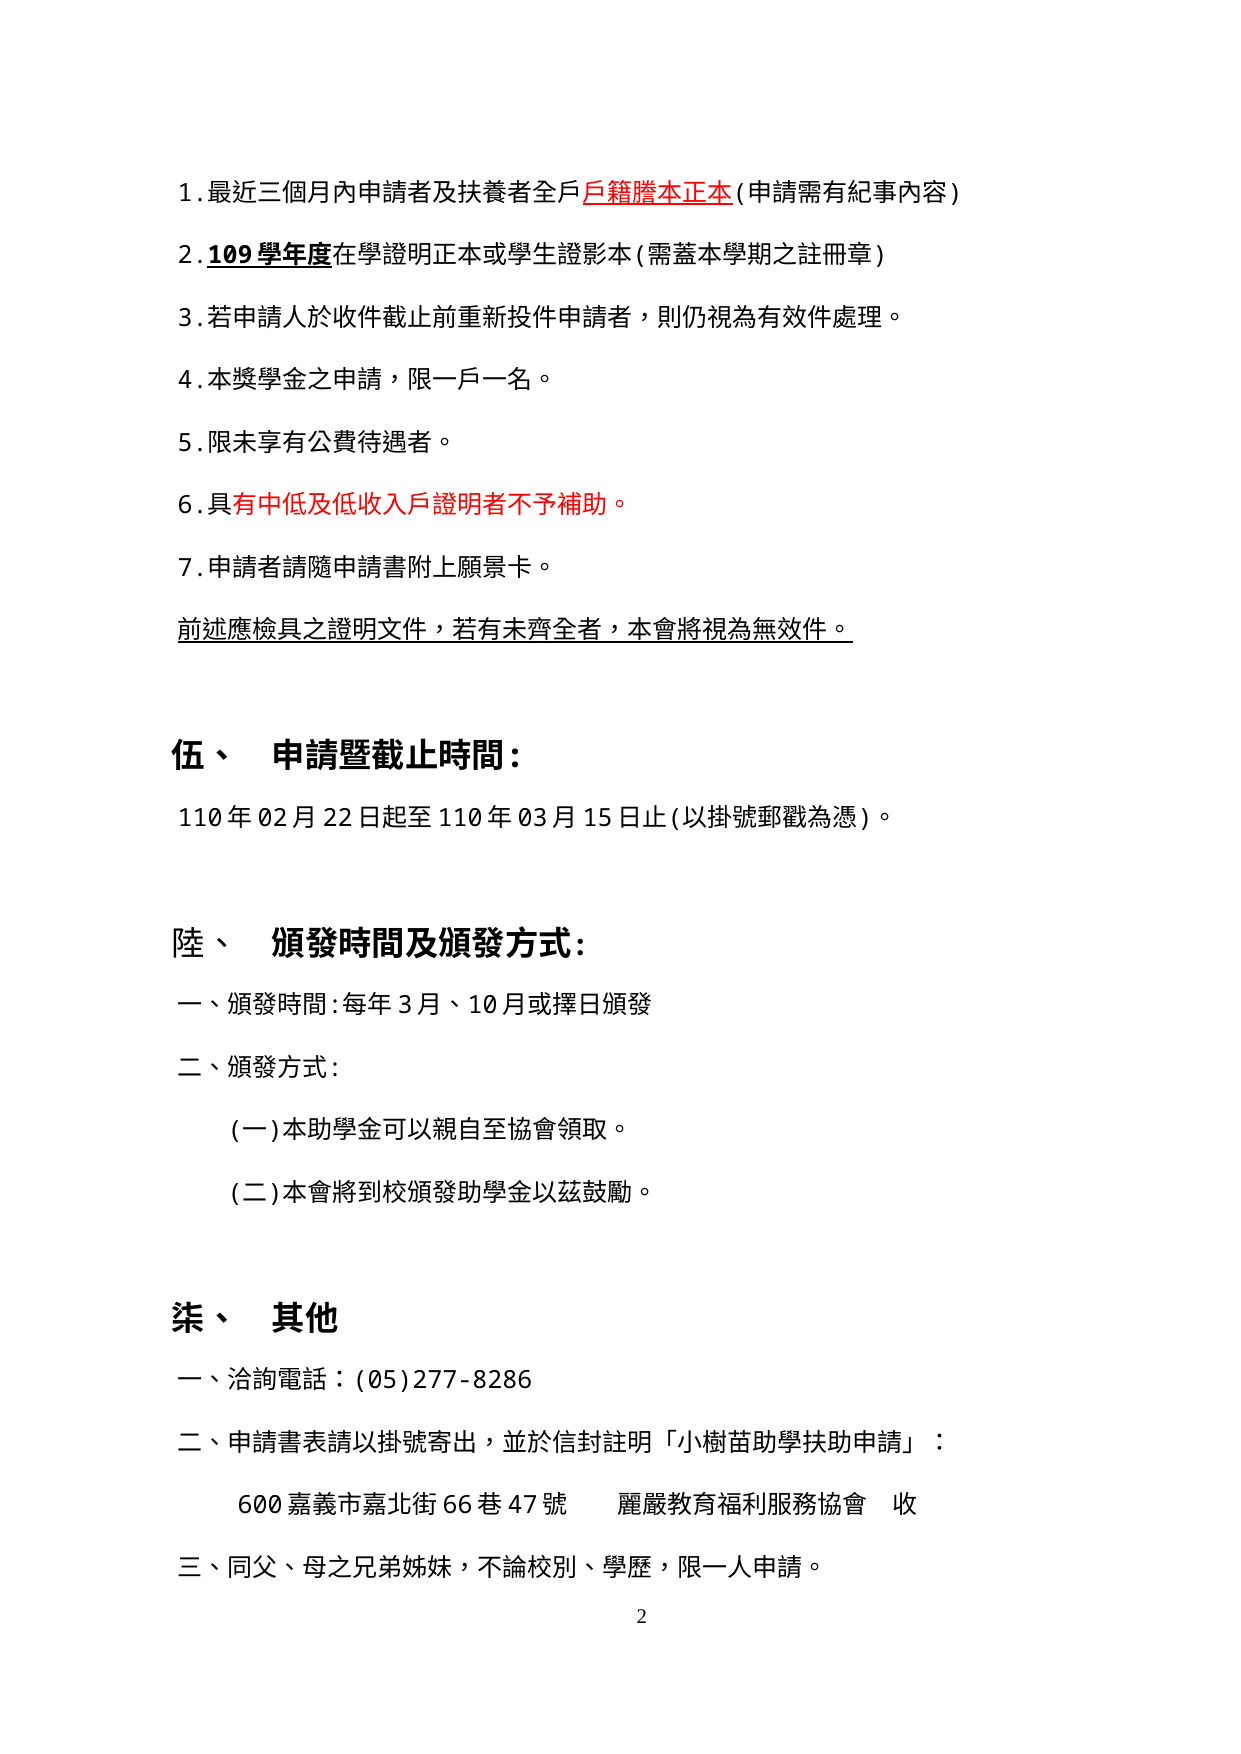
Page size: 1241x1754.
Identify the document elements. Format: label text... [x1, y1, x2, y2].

text 三、同父、母之兄弟姊妹，不論校別、學歷，限一人申請。 [177, 1524, 1106, 1586]
text 6.具有中低及低收入戶證明者不予補助。 [177, 461, 1106, 524]
text 2.109學年度在學證明正本或學生證影本(需蓋本學期之註冊章) [177, 211, 1106, 274]
text 一、洽詢電話：(05)277-8286 [177, 1336, 1106, 1399]
text 4.本獎學金之申請，限一戶一名。 [177, 336, 1106, 399]
text (二)本會將到校頒發助學金以茲鼓勵。 [177, 1149, 1106, 1211]
text 110年02月22日起至110年03月15日止(以掛號郵戳為憑)。 [177, 774, 1106, 836]
list 頒發時間及頒發方式: [171, 899, 1106, 961]
text (一)本助學金可以親自至協會領取。 [177, 1086, 1106, 1149]
text 7.申請者請隨申請書附上願景卡。 [177, 524, 1106, 586]
text 600嘉義市嘉北街66巷47號 麗嚴教育福利服務協會 收 [177, 1461, 1106, 1524]
list 申請暨截止時間: [171, 711, 1106, 774]
text 一、頒發時間:每年3月、10月或擇日頒發 [177, 961, 1106, 1024]
text 3.若申請人於收件截止前重新投件申請者，則仍視為有效件處理。 [177, 274, 1106, 336]
text 1.最近三個月內申請者及扶養者全戶戶籍謄本正本(申請需有紀事內容) [177, 149, 1106, 211]
text 5.限未享有公費待遇者。 [177, 399, 1106, 461]
text 二、頒發方式: [177, 1024, 1106, 1086]
list 其他 [171, 1274, 1106, 1336]
text 前述應檢具之證明文件，若有未齊全者，本會將視為無效件。 [177, 586, 1106, 649]
text 二、申請書表請以掛號寄出，並於信封註明「小樹苗助學扶助申請」： [177, 1399, 1106, 1461]
